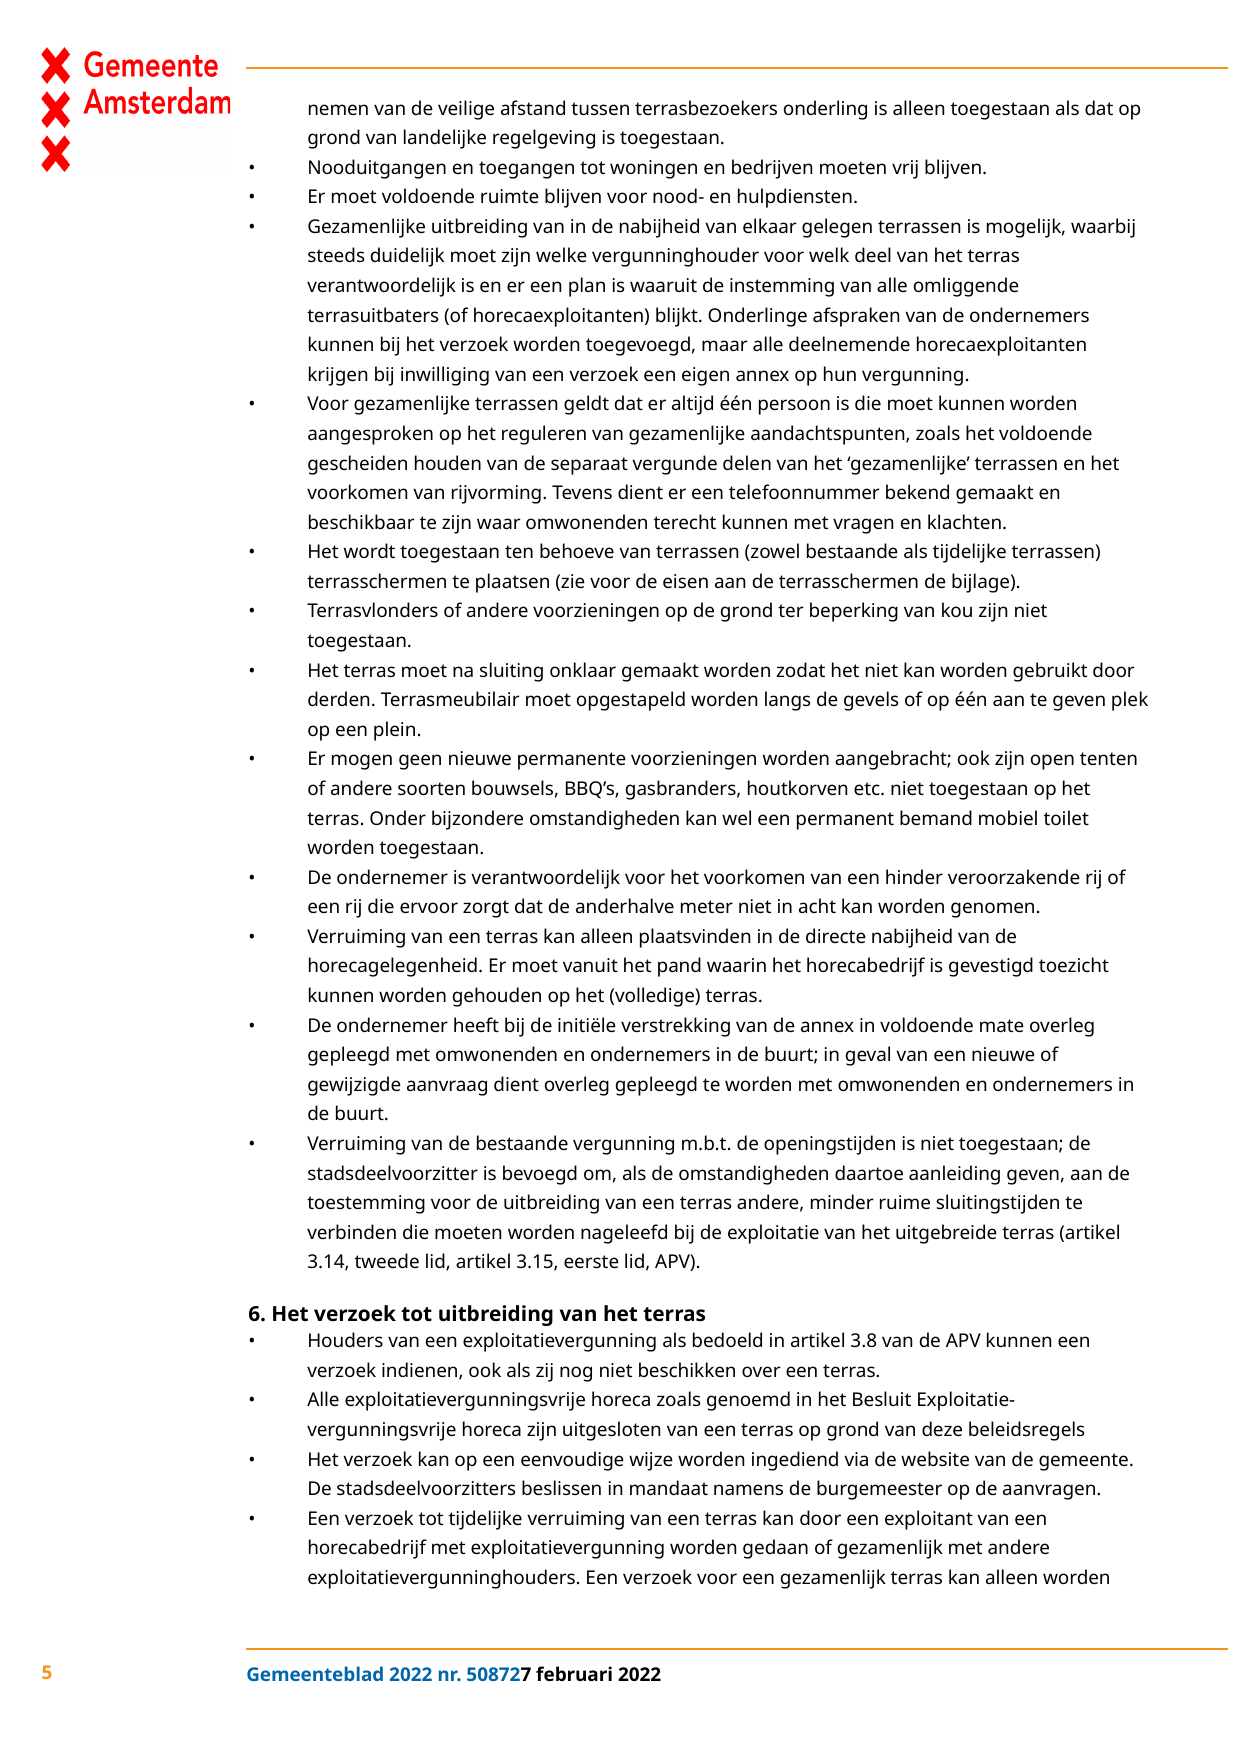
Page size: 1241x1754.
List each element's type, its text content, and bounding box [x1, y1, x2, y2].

picture [41, 47, 231, 172]
text 6. Het verzoek tot uitbreiding van het terras [248, 1299, 1152, 1327]
list nemen van de veilige afstand tussen terrasbezoekers onderling is alleen toegestaan als dat op grond van landelijke regelgeving is toegestaan. [248, 95, 1152, 150]
list Nooduitgangen en toegangen tot woningen en bedrijven moeten vrij blijven. [248, 154, 1152, 180]
list Er mogen geen nieuwe permanente voorzieningen worden aangebracht; ook zijn open tenten of andere soorten bouwsels, BBQ’s, gasbranders, houtkorven etc. niet toegestaan op het terras. Onder bijzondere omstandigheden kan wel een permanent bemand mobiel toilet worden toegestaan. [248, 746, 1152, 860]
list Verruiming van een terras kan alleen plaatsvinden in de directe nabijheid van de horecagelegenheid. Er moet vanuit het pand waarin het horecabedrijf is gevestigd toezicht kunnen worden gehouden op het (volledige) terras. [248, 923, 1152, 1008]
list De ondernemer heeft bij de initiële verstrekking van de annex in voldoende mate overleg gepleegd met omwonenden en ondernemers in de buurt; in geval van een nieuwe of gewijzigde aanvraag dient overleg gepleegd te worden met omwonenden en ondernemers in de buurt. [248, 1012, 1152, 1126]
list Gezamenlijke uitbreiding van in de nabijheid van elkaar gelegen terrassen is mogelijk, waarbij steeds duidelijk moet zijn welke vergunninghouder voor welk deel van het terras verantwoordelijk is en er een plan is waaruit de instemming van alle omliggende terrasuitbaters (of horecaexploitanten) blijkt. Onderlinge afspraken van de ondernemers kunnen bij het verzoek worden toegevoegd, maar alle deelnemende horecaexploitanten krijgen bij inwilliging van een verzoek een eigen annex op hun vergunning. [248, 213, 1152, 387]
list Er moet voldoende ruimte blijven voor nood- en hulpdiensten. [248, 183, 1152, 209]
list Het verzoek kan op een eenvoudige wijze worden ingediend via de website van de gemeente. De stadsdeelvoorzitters beslissen in mandaat namens de burgemeester op de aanvragen. [248, 1446, 1152, 1501]
list Alle exploitatievergunningsvrije horeca zoals genoemd in het Besluit Exploitatie-vergunningsvrije horeca zijn uitgesloten van een terras op grond van deze beleidsregels [248, 1387, 1152, 1442]
list De ondernemer is verantwoordelijk voor het voorkomen van een hinder veroorzakende rij of een rij die ervoor zorgt dat de anderhalve meter niet in acht kan worden genomen. [248, 864, 1152, 919]
list Het terras moet na sluiting onklaar gemaakt worden zodat het niet kan worden gebruikt door derden. Terrasmeubilair moet opgestapeld worden langs de gevels of op één aan te geven plek op een plein. [248, 657, 1152, 742]
list Houders van een exploitatievergunning als bedoeld in artikel 3.8 van de APV kunnen een verzoek indienen, ook als zij nog niet beschikken over een terras. [248, 1327, 1152, 1383]
list Het wordt toegestaan ten behoeve van terrassen (zowel bestaande als tijdelijke terrassen) terrasschermen te plaatsen (zie voor de eisen aan de terrasschermen de bijlage). [248, 538, 1152, 594]
list Terrasvlonders of andere voorzieningen op de grond ter beperking van kou zijn niet toegestaan. [248, 598, 1152, 653]
list Voor gezamenlijke terrassen geldt dat er altijd één persoon is die moet kunnen worden aangesproken op het reguleren van gezamenlijke aandachtspunten, zoals het voldoende gescheiden houden van de separaat vergunde delen van het ‘gezamenlijke’ terrassen en het voorkomen van rijvorming. Tevens dient er een telefoonnummer bekend gemaakt en beschikbaar te zijn waar omwonenden terecht kunnen met vragen en klachten. [248, 391, 1152, 535]
list Een verzoek tot tijdelijke verruiming van een terras kan door een exploitant van een horecabedrijf met exploitatievergunning worden gedaan of gezamenlijk met andere exploitatievergunninghouders. Een verzoek voor een gezamenlijk terras kan alleen worden [248, 1505, 1152, 1590]
list Verruiming van de bestaande vergunning m.b.t. de openingstijden is niet toegestaan; de stadsdeelvoorzitter is bevoegd om, als de omstandigheden daartoe aanleiding geven, aan de toestemming voor de uitbreiding van een terras andere, minder ruime sluitingstijden te verbinden die moeten worden nageleefd bij de exploitatie van het uitgebreide terras (artikel 3.14, tweede lid, artikel 3.15, eerste lid, APV). [248, 1130, 1152, 1274]
